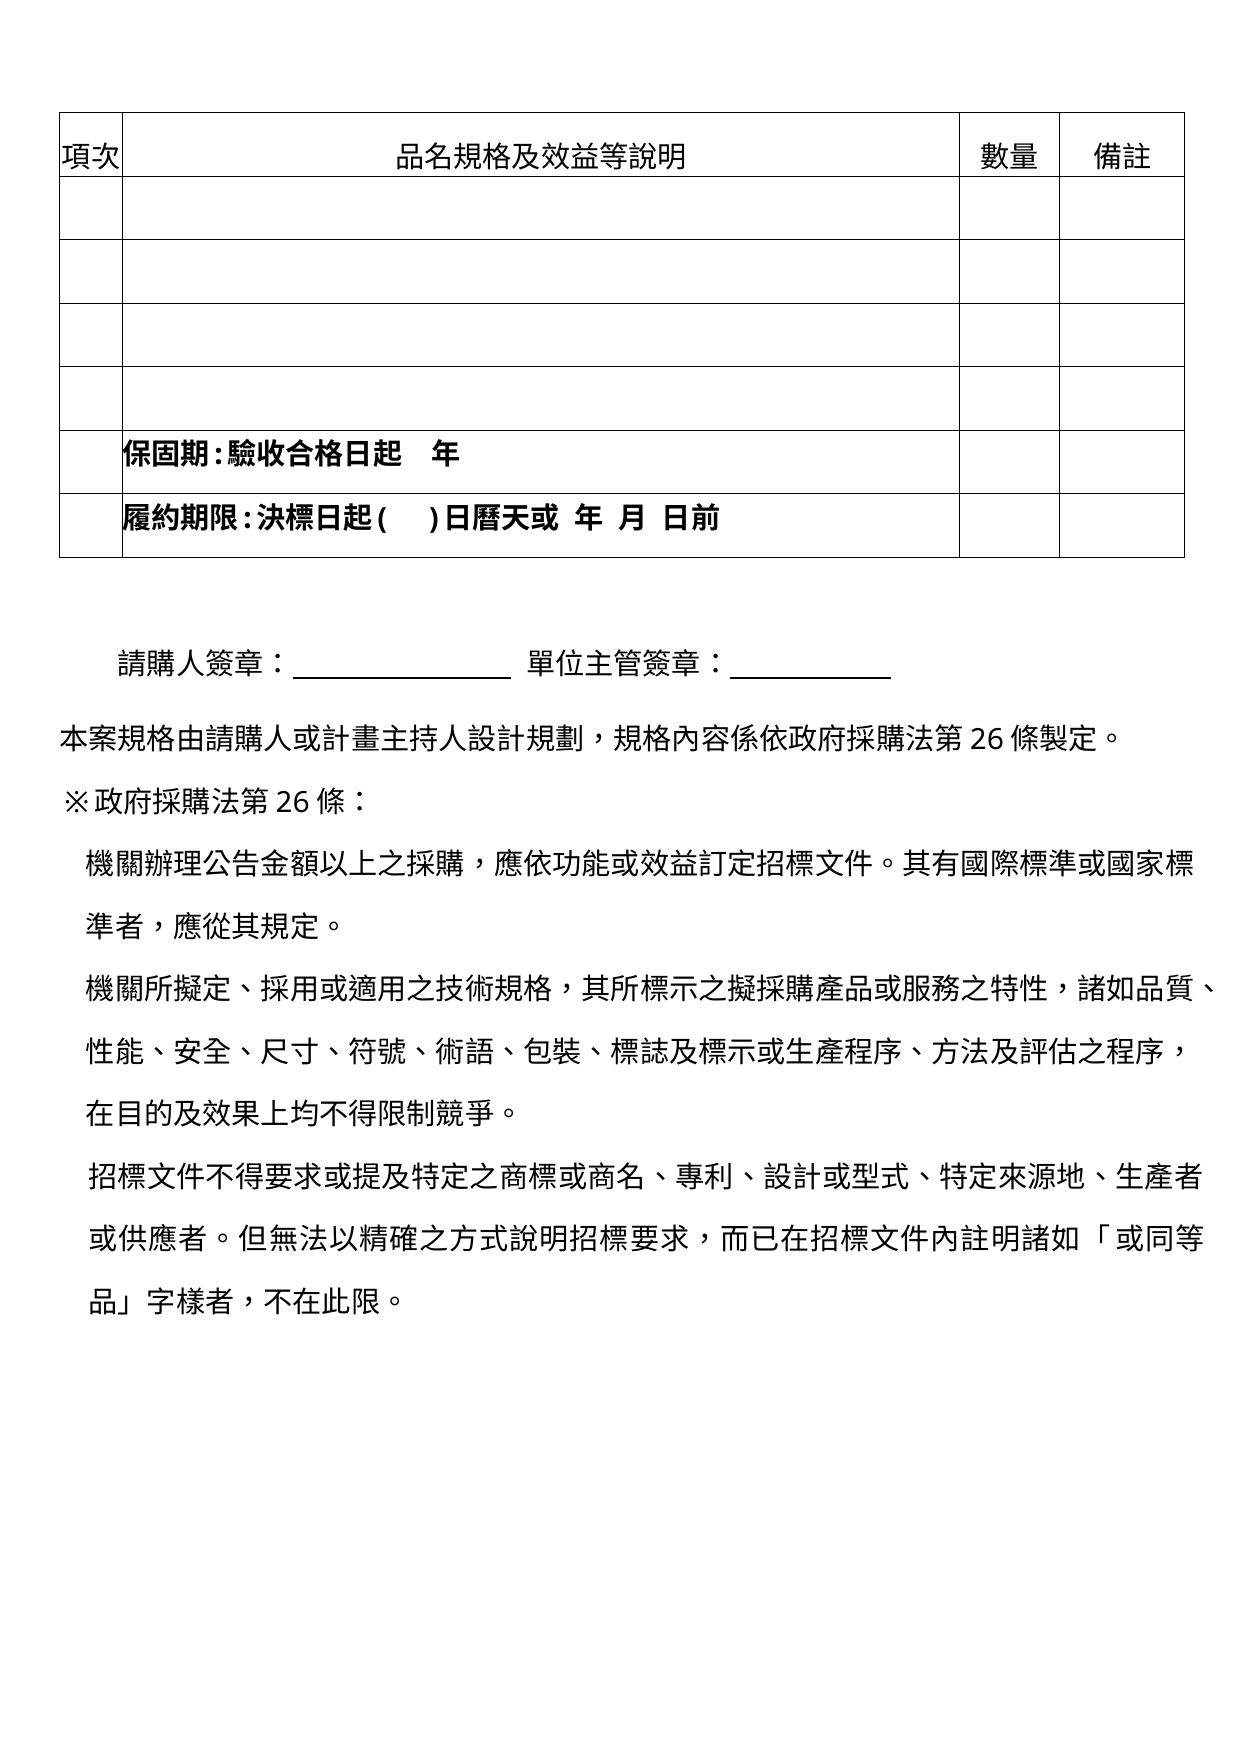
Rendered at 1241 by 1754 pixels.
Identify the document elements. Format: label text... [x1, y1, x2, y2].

text 招標文件不得要求或提及特定之商標或商名、專利、設計或型式、特定來源地、生產者或供應者。但無法以精確之方式說明招標要求，而已在招標文件內註明諸如「或同等品」字樣者，不在此限。 [88, 1133, 1205, 1320]
table_header 品名規格及效益等說明 [123, 113, 959, 176]
table_cell 保固期:驗收合格日起 年 [123, 431, 959, 493]
table_cell [123, 304, 959, 366]
text 機關辦理公告金額以上之採購，應依功能或效益訂定招標文件。其有國際標準或國家標準者，應從其規定。 [86, 820, 1205, 945]
table_cell [60, 240, 122, 303]
text 本案規格由請購人或計畫主持人設計規劃，規格內容係依政府採購法第26條製定。 [59, 695, 1205, 758]
table_header 備註 [1060, 113, 1184, 176]
table_cell [1060, 177, 1184, 239]
table_cell [60, 177, 122, 239]
table_cell [123, 177, 959, 239]
table_header 項次 [60, 113, 122, 176]
text 請購人簽章： 單位主管簽章： [59, 620, 1205, 683]
table_cell [1060, 431, 1184, 493]
table_cell [123, 367, 959, 430]
table_cell [1060, 494, 1184, 557]
table_cell [1060, 304, 1184, 366]
text ※政府採購法第26條： [59, 758, 1205, 820]
table_cell [123, 240, 959, 303]
table_cell [960, 240, 1059, 303]
table_header 數量 [960, 113, 1059, 176]
table_cell 履約期限:決標日起( )日曆天或 年 月 日前 [123, 494, 959, 557]
table_cell [1060, 367, 1184, 430]
text 機關所擬定、採用或適用之技術規格，其所標示之擬採購產品或服務之特性，諸如品質、性能、安全、尺寸、符號、術語、包裝、標誌及標示或生產程序、方法及評估之程序，在目的及效果上均不得限制競爭。 [86, 945, 1205, 1133]
table_cell [960, 177, 1059, 239]
table_cell [60, 367, 122, 430]
table_cell [1060, 240, 1184, 303]
table_cell [960, 431, 1059, 493]
table_cell [60, 431, 122, 493]
table_cell [60, 494, 122, 557]
table_cell [960, 367, 1059, 430]
table_cell [960, 304, 1059, 366]
table_cell [960, 494, 1059, 557]
table_cell [60, 304, 122, 366]
